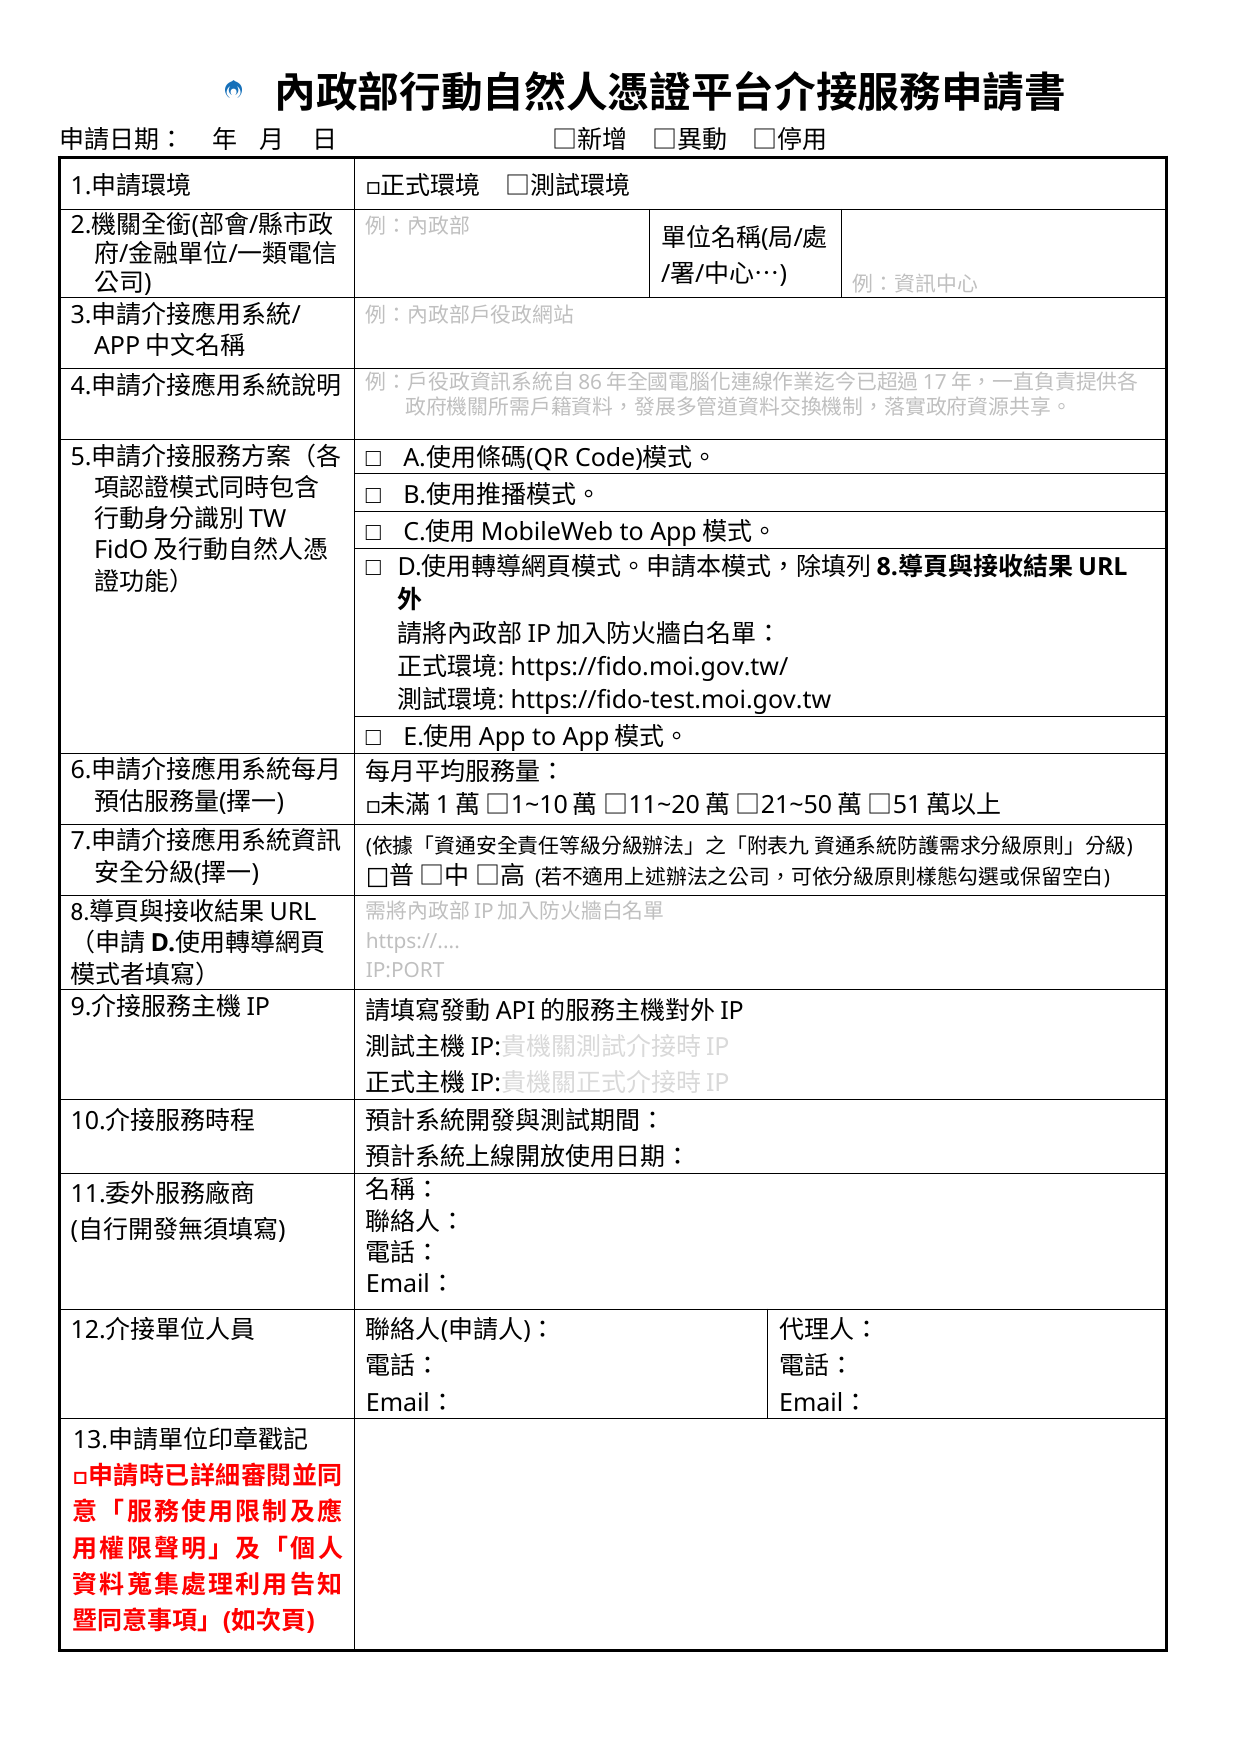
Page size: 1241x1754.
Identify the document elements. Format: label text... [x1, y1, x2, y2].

table_cell B.使用推播模式。 [355, 474, 1165, 511]
table_cell 例：資訊中心 [842, 210, 1165, 297]
table_cell 聯絡人(申請人)： 電話： Email： [355, 1310, 767, 1418]
table_cell 名稱： 聯絡人： 電話： Email： [355, 1174, 1165, 1308]
table_header 申請環境 [61, 159, 354, 209]
table_cell 申請介接服務方案（各項認證模式同時包含行動身分識別TW FidO及行動自然人憑證功能） [61, 440, 354, 753]
table_cell C.使用MobileWeb to App模式。 [355, 512, 1165, 548]
table_cell 申請介接應用系統每月預估服務量(擇一) [61, 754, 354, 824]
table_cell 單位名稱(局/處/署/中心…) [650, 210, 841, 297]
text 申請日期： 年 月 日 □新增 □異動 □停用 [59, 119, 1181, 156]
table_cell 例：內政部戶役政網站 [355, 298, 1165, 368]
table_cell 例：內政部 [355, 210, 649, 297]
table_cell 例：戶役政資訊系統自86年全國電腦化連線作業迄今已超過17年，一直負責提供各政府機關所需戶籍資料，發展多管道資料交換機制，落實政府資源共享。 [355, 369, 1165, 439]
table_cell A.使用條碼(QR Code)模式。 [355, 440, 1165, 473]
table_header □正式環境 □測試環境 [355, 159, 1165, 209]
table_cell 機關全銜(部會/縣市政府/金融單位/一類電信公司) [61, 210, 354, 297]
table_cell 需將內政部IP加入防火牆白名單 https://.... IP:PORT [355, 896, 1165, 989]
table_cell D.使用轉導網頁模式。申請本模式，除填列8.導頁與接收結果URL外 請將內政部IP加入防火牆白名單： 正式環境: https://fido.moi.gov.tw/ 測試環境: https://fido-test.moi.gov.tw [355, 549, 1165, 716]
table_cell 介接服務主機IP [61, 990, 354, 1099]
table_cell 導頁與接收結果URL（申請D.使用轉導網頁模式者填寫） [61, 896, 354, 989]
table_cell 請填寫發動API的服務主機對外IP 測試主機IP:貴機關測試介接時IP 正式主機IP:貴機關正式介接時IP [355, 990, 1165, 1099]
table_cell 申請介接應用系統/APP中文名稱 [61, 298, 354, 368]
table_cell 申請介接應用系統說明 [61, 369, 354, 439]
table_cell [355, 1419, 1165, 1649]
table_cell 委外服務廠商 (自行開發無須填寫) [61, 1174, 354, 1308]
table_cell 介接單位人員 [61, 1310, 354, 1418]
table_cell 每月平均服務量： □未滿1萬 □1~10萬 □11~20萬 □21~50萬 □51萬以上 [355, 754, 1165, 824]
list 內政部行動自然人憑證平台介接服務申請書 [109, 59, 1181, 119]
table_cell E.使用App to App模式。 [355, 717, 1165, 753]
table_cell (依據「資通安全責任等級分級辦法」之「附表九 資通系統防護需求分級原則」分級) □普 □中 □高 (若不適用上述辦法之公司，可依分級原則樣態勾選或保留空白) [355, 825, 1165, 894]
picture [225, 80, 242, 98]
table_cell 代理人： 電話： Email： [768, 1310, 1165, 1418]
table_cell 申請介接應用系統資訊安全分級(擇一) [61, 825, 354, 894]
table_cell 介接服務時程 [61, 1100, 354, 1173]
table_cell 申請單位印章戳記 □申請時已詳細審閱並同意「服務使用限制及應用權限聲明」及「個人資料蒐集處理利用告知暨同意事項」(如次頁) [61, 1419, 354, 1649]
table_cell 預計系統開發與測試期間： 預計系統上線開放使用日期： [355, 1100, 1165, 1173]
